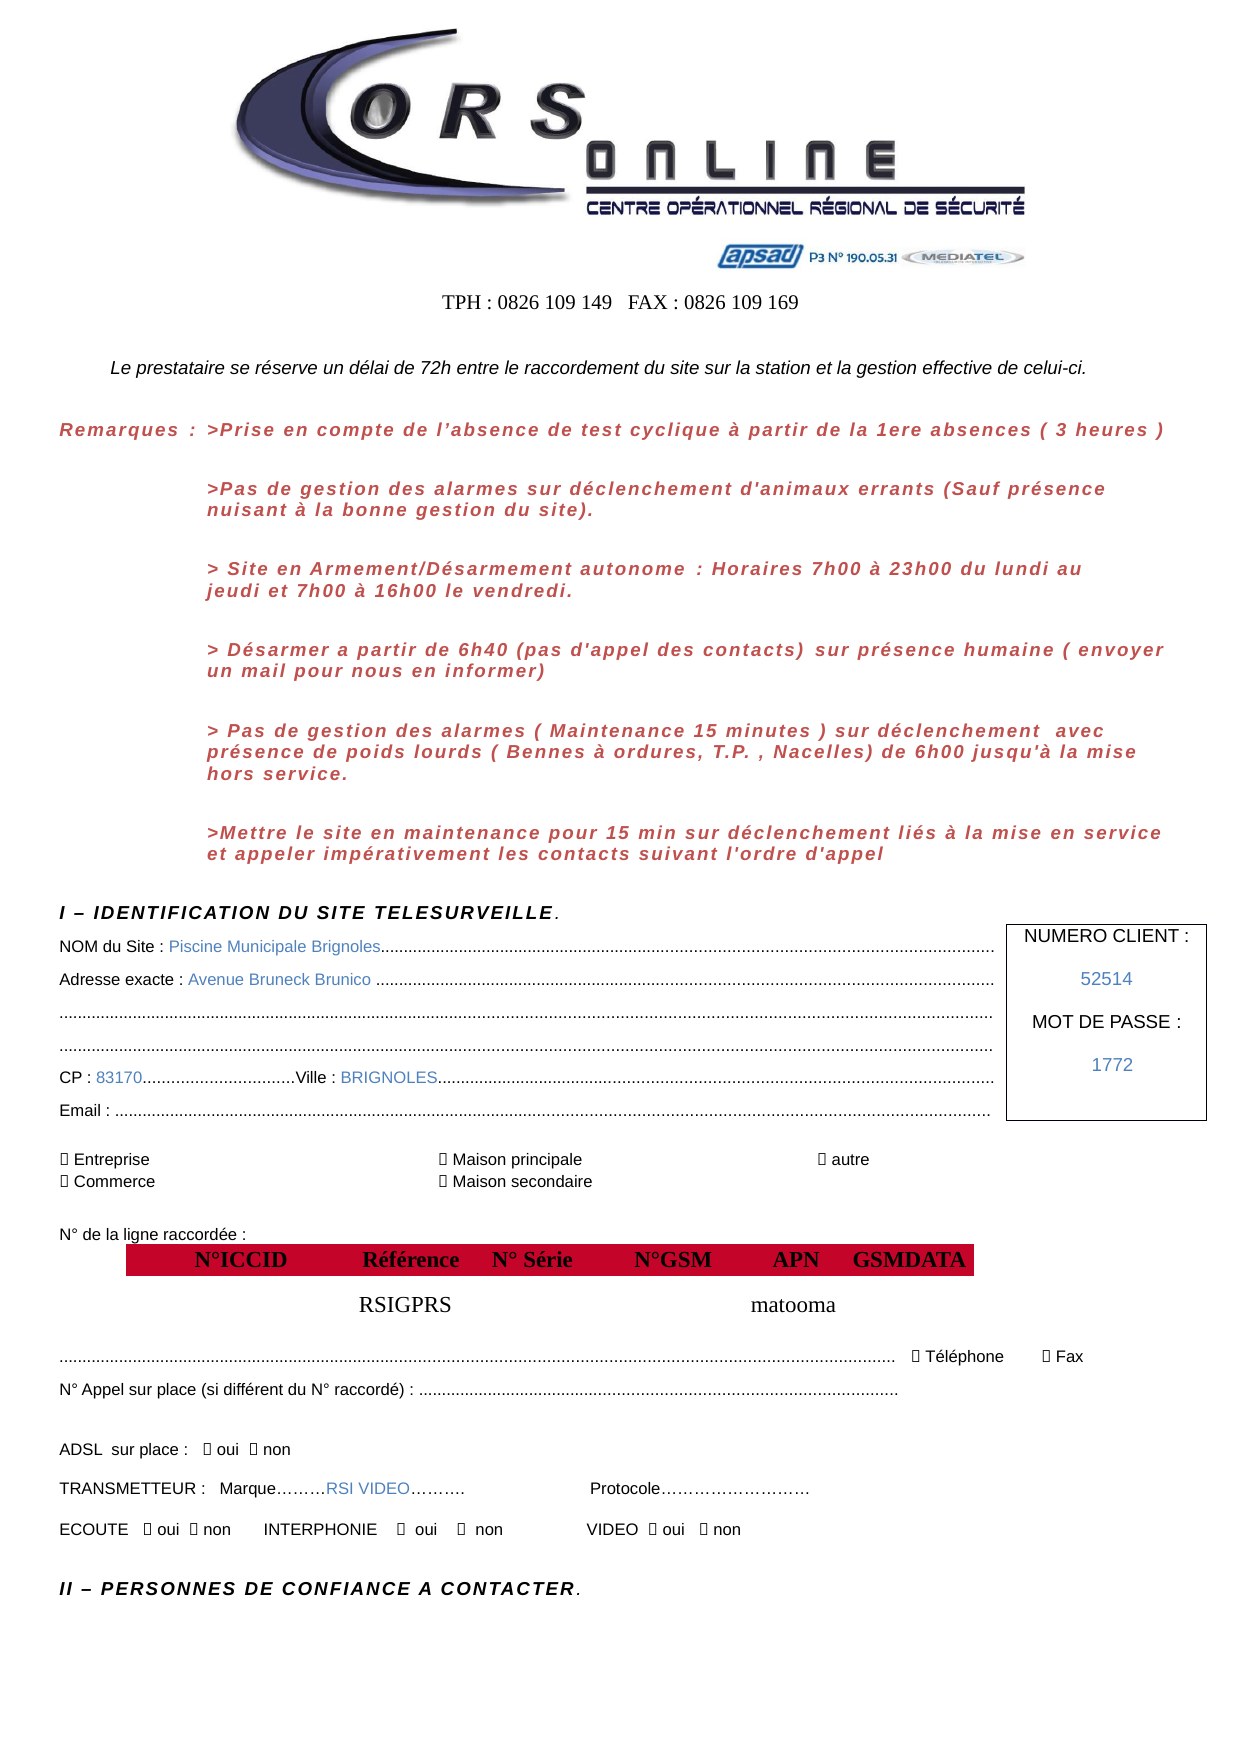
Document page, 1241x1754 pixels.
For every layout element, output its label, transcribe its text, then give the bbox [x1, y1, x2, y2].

table_cell [48, 1022, 1006, 1054]
table_cell [806, 1193, 1192, 1212]
table_cell [48, 1193, 427, 1212]
text >Pas de gestion des alarmes sur déclenchement d'animaux errants (Sauf présence nuisant à la bonne gestion du site). [59, 477, 1181, 521]
table_cell [126, 1276, 356, 1332]
text N° de la ligne raccordée : [59, 1224, 1181, 1244]
table_header N° Série [466, 1244, 598, 1276]
text > Pas de gestion des alarmes ( Maintenance 15 minutes ) sur déclenchement avec présence de poids lourds ( Bennes à ordures, T.P. , Nacelles) de 6h00 jusqu'à la mise hors service. [59, 719, 1181, 784]
text ADSL sur place :  oui  non [59, 1437, 1181, 1460]
table_cell matooma [748, 1276, 844, 1332]
table_header N°GSM [598, 1244, 748, 1276]
table_cell RSIGPRS [356, 1276, 466, 1332]
text  Téléphone  Fax [59, 1344, 1181, 1367]
table_cell  Commerce [48, 1170, 427, 1193]
text > Désarmer a partir de 6h40 (pas d'appel des contacts) sur présence humaine ( envoyer un mail pour nous en informer) [59, 639, 1181, 682]
text >Mettre le site en maintenance pour 15 min sur déclenchement liés à la mise en service et appeler impérativement les contacts suivant l'ordre d'appel [59, 822, 1181, 865]
text ECOUTE  oui  non INTERPHONIE  oui  non VIDEO  oui  non [59, 1517, 1181, 1540]
text Remarques : >Prise en compte de l’absence de test cyclique à partir de la 1ere absences ( 3 heures ) [59, 418, 1181, 440]
table_header  Maison principale [427, 1148, 806, 1170]
table_cell Adresse exacte : Avenue Bruneck Brunico [48, 956, 1006, 989]
table_cell [48, 989, 1006, 1022]
table_header N°ICCID [126, 1244, 356, 1276]
table_cell [844, 1276, 974, 1332]
table_header  autre [806, 1148, 1192, 1170]
table_header Référence [356, 1244, 466, 1276]
table_header NOM du Site : Piscine Municipale Brignoles [48, 924, 1006, 956]
table_header APN [748, 1244, 844, 1276]
table_cell [427, 1193, 806, 1212]
table_cell Email : [48, 1087, 1006, 1120]
table_header  Entreprise [48, 1148, 427, 1170]
text II – PERSONNES DE CONFIANCE A CONTACTER. [59, 1578, 1181, 1599]
table_cell [466, 1276, 598, 1332]
text TPH : 0826 109 149 FAX : 0826 109 169 [59, 290, 1181, 314]
text TRANSMETTEUR : Marque………RSI VIDEO………. Protocole……………………… [59, 1479, 1181, 1498]
text > Site en Armement/Désarmement autonome : Horaires 7h00 à 23h00 du lundi au jeudi et 7h00 à 16h00 le vendredi. [59, 558, 1181, 601]
text I – IDENTIFICATION DU SITE TELESURVEILLE. [59, 902, 1181, 924]
table_cell CP : 83170 Ville : BRIGNOLES [48, 1055, 1006, 1087]
table_cell [806, 1170, 1192, 1193]
table_cell  Maison secondaire [427, 1170, 806, 1193]
table_header [48, 357, 99, 381]
table_header GSMDATA [844, 1244, 974, 1276]
table_header Le prestataire se réserve un délai de 72h entre le raccordement du site sur la station et la gestion effective de celui-ci. [99, 357, 1192, 381]
text N° Appel sur place (si différent du N° raccordé) : [59, 1380, 1181, 1399]
table_header NUMERO CLIENT : 52514 MOT DE PASSE : 1772 [1007, 925, 1206, 1120]
table_cell [598, 1276, 748, 1332]
